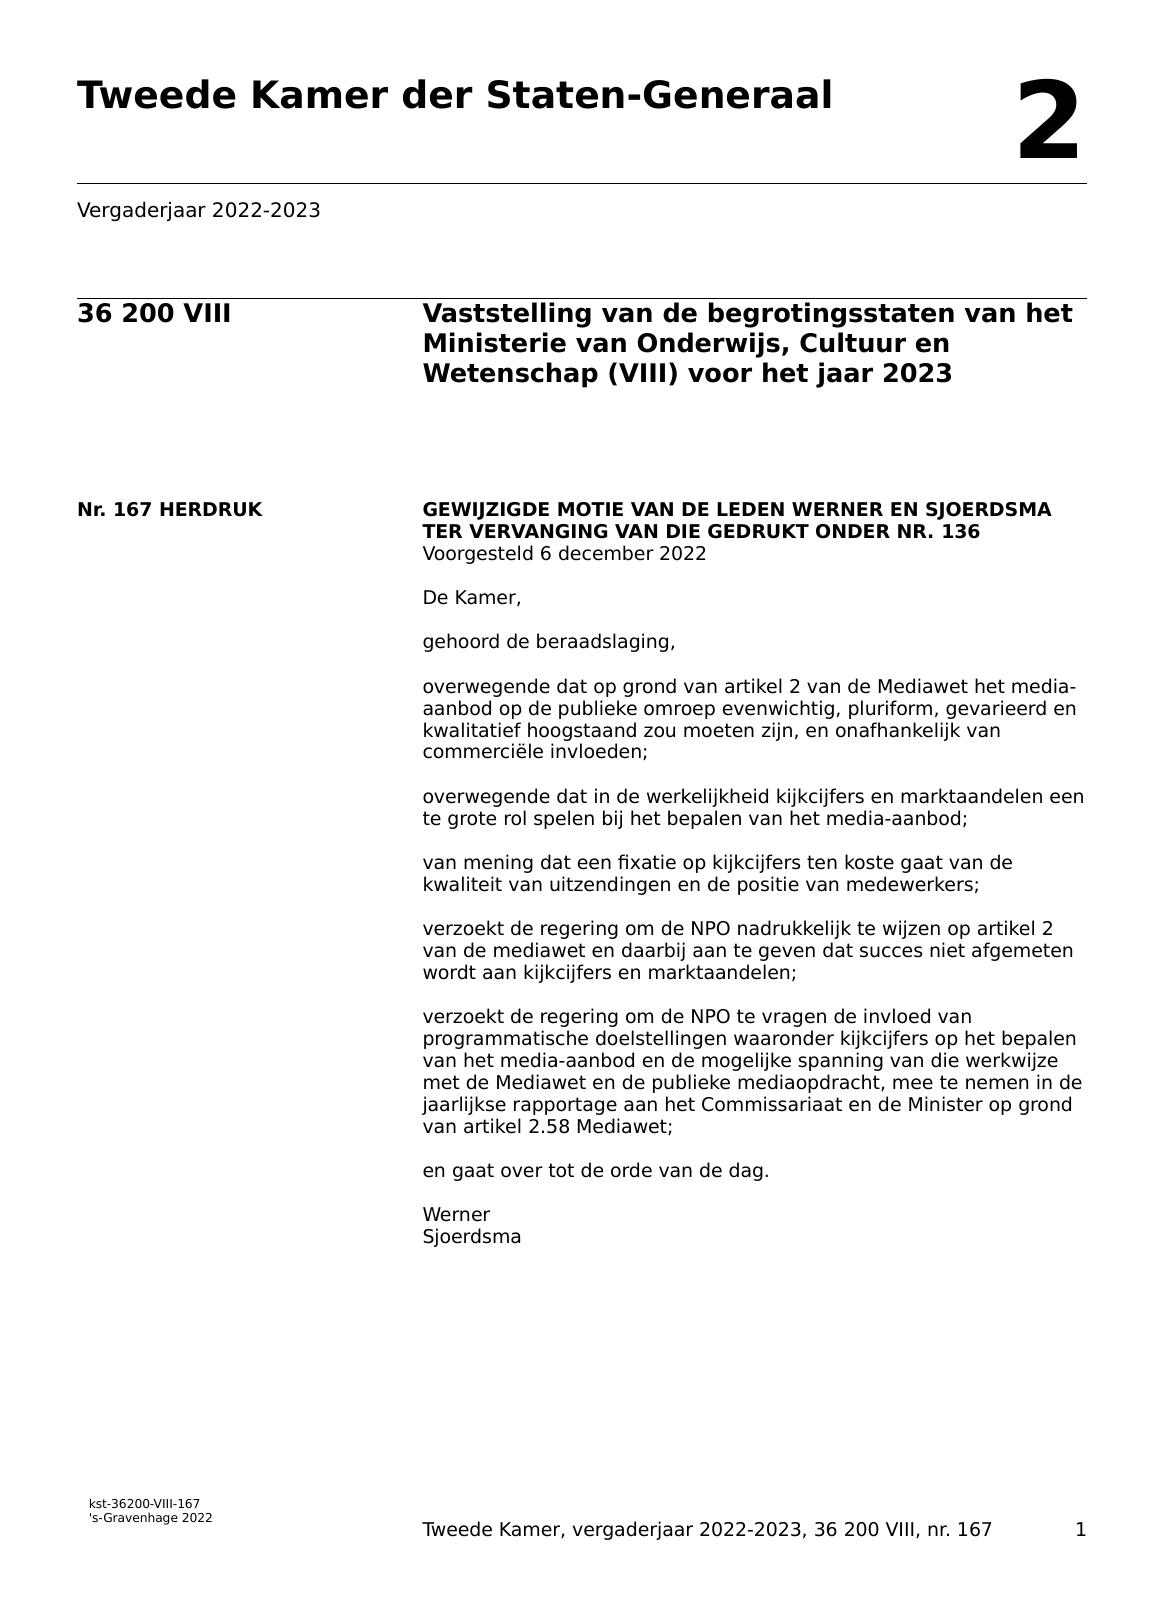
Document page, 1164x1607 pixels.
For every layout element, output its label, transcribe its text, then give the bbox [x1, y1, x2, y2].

text overwegende dat in de werkelijkheid kijkcijfers en marktaandelen een te grote rol spelen bij het bepalen van het media-aanbod; [422, 786, 1087, 829]
text gehoord de beraadslaging, [422, 631, 1087, 653]
table_header Tweede Kamer der Staten-Generaal [77, 59, 886, 183]
text Werner [422, 1204, 1087, 1226]
text verzoekt de regering om de NPO nadrukkelijk te wijzen op artikel 2 van de mediawet en daarbij aan te geven dat succes niet afgemeten wordt aan kijkcijfers en marktaandelen; [422, 918, 1087, 984]
table_header 2 [886, 59, 1087, 183]
text kst-36200-VIII-167 [88, 1497, 323, 1511]
text van mening dat een fixatie op kijkcijfers ten koste gaat van de kwaliteit van uitzendingen en de positie van medewerkers; [422, 852, 1087, 896]
text 's-Gravenhage 2022 [88, 1511, 323, 1525]
text De Kamer, [422, 587, 1087, 609]
text Sjoerdsma [422, 1226, 1087, 1248]
subtitle Nr. 167 HERDRUK GEWIJZIGDE MOTIE VAN DE LEDEN WERNER EN SJOERDSMA TER VERVANGING VAN DIE GEDRUKT ONDER NR. 136 [77, 499, 1087, 543]
text en gaat over tot de orde van de dag. [422, 1160, 1087, 1182]
table_cell Vergaderjaar 2022-2023 [77, 184, 1087, 298]
subtitle 36 200 VIII Vaststelling van de begrotingsstaten van het Ministerie van Onderwijs, Cultuur en Wetenschap (VIII) voor het jaar 2023 [77, 299, 1087, 388]
text Voorgesteld 6 december 2022 [422, 543, 1087, 565]
text verzoekt de regering om de NPO te vragen de invloed van programmatische doelstellingen waaronder kijkcijfers op het bepalen van het media-aanbod en de mogelijke spanning van die werkwijze met de Mediawet en de publieke mediaopdracht, mee te nemen in de jaarlijkse rapportage aan het Commissariaat en de Minister op grond van artikel 2.58 Mediawet; [422, 1006, 1087, 1138]
text overwegende dat op grond van artikel 2 van de Mediawet het media-aanbod op de publieke omroep evenwichtig, pluriform, gevarieerd en kwalitatief hoogstaand zou moeten zijn, en onafhankelijk van commerciële invloeden; [422, 676, 1087, 763]
